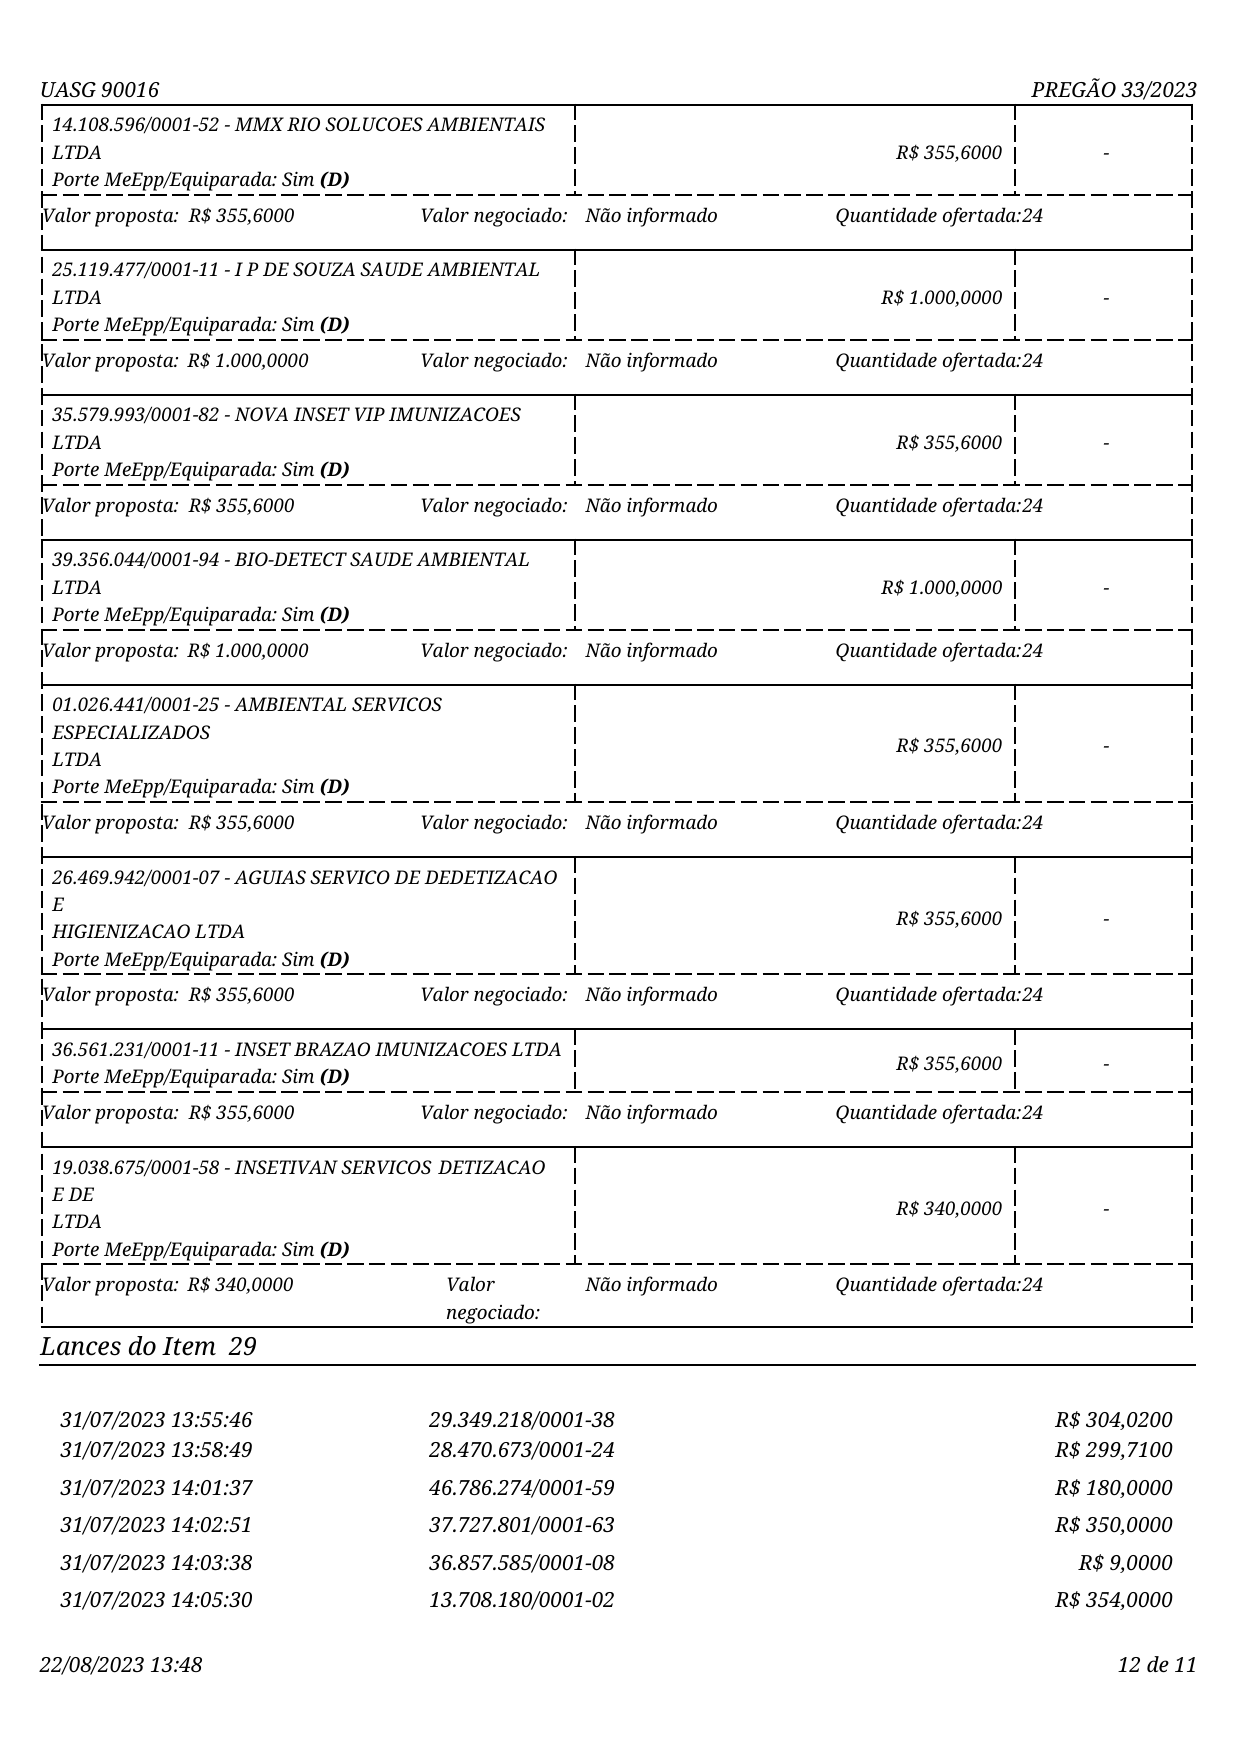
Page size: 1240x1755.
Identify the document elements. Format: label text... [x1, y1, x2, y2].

table_header 31/07/2023 13:55:46 [60, 1405, 429, 1436]
table_cell [575, 106, 835, 194]
table_cell [575, 251, 835, 339]
table_cell 31/07/2023 14:01:37 [60, 1473, 429, 1511]
table_cell - [1051, 858, 1192, 973]
table_cell [1051, 194, 1192, 248]
table_cell Não informado [575, 484, 835, 538]
table_cell Valor proposta: R$ 355,6000 Valor negociado: [42, 1091, 575, 1146]
table_header R$ 304,0200 [1010, 1405, 1175, 1436]
table_cell Quantidade ofertada: 24 [835, 484, 1051, 538]
table_cell Não informado [575, 801, 835, 856]
table_cell [575, 541, 835, 629]
table_cell 37.727.801/0001-63 [429, 1511, 1010, 1548]
table_cell [1051, 1263, 1192, 1326]
table_cell [1051, 339, 1192, 393]
table_cell 35.579.993/0001-82 - NOVA INSET VIP IMUNIZACOES LTDA Porte MeEpp/Equiparada: Sim (D) [42, 396, 575, 484]
table_cell DETIZACAO [446, 1148, 575, 1263]
table_cell 31/07/2023 14:05:30 [60, 1586, 429, 1623]
table_cell 39.356.044/0001-94 - BIO-DETECT SAUDE AMBIENTAL LTDA Porte MeEpp/Equiparada: Sim (D) [42, 541, 575, 629]
table_cell - [1051, 106, 1192, 194]
table_cell 31/07/2023 14:02:51 [60, 1511, 429, 1548]
table_cell [1051, 1091, 1192, 1146]
table_cell - [1051, 1030, 1192, 1091]
table_cell 31/07/2023 14:03:38 [60, 1548, 429, 1586]
table_cell - [1051, 541, 1192, 629]
table_cell R$ 355,6000 [835, 106, 1014, 194]
table_cell [1015, 858, 1051, 973]
table_cell R$ 355,6000 [835, 686, 1014, 801]
table_cell Não informado [575, 339, 835, 393]
table_cell Valor proposta: R$ 1.000,0000 Valor negociado: [42, 629, 575, 683]
table_cell Não informado [575, 629, 835, 683]
table_cell Valor negociado: [446, 1263, 575, 1326]
table_cell Valor proposta: R$ 355,6000 Valor negociado: [42, 194, 575, 248]
table_cell Quantidade ofertada: 24 [835, 973, 1051, 1028]
table_cell R$ 340,0000 [835, 1148, 1014, 1263]
table_cell [1015, 541, 1051, 629]
table_cell [575, 396, 835, 484]
table_cell R$ 1.000,0000 [835, 251, 1014, 339]
table_cell 46.786.274/0001-59 [429, 1473, 1010, 1511]
table_cell - [1051, 251, 1192, 339]
table_cell Valor proposta: R$ 355,6000 Valor negociado: [42, 973, 575, 1028]
table_cell 25.119.477/0001-11 - I P DE SOUZA SAUDE AMBIENTAL LTDA Porte MeEpp/Equiparada: Sim (D) [42, 251, 575, 339]
table_cell [1051, 484, 1192, 538]
table_cell R$ 355,6000 [835, 858, 1014, 973]
table_cell [575, 686, 835, 801]
table_cell R$ 355,6000 [835, 1030, 1014, 1091]
table_cell R$ 355,6000 [835, 396, 1014, 484]
table_cell Não informado [575, 1263, 835, 1326]
table_cell [575, 1148, 835, 1263]
table_header 29.349.218/0001-38 [429, 1405, 1010, 1436]
table_cell Valor proposta: R$ 340,0000 [42, 1263, 446, 1326]
table_cell [1015, 1030, 1051, 1091]
table_cell 13.708.180/0001-02 [429, 1586, 1010, 1623]
table_cell [575, 858, 835, 973]
table_cell - [1051, 686, 1192, 801]
table_cell 14.108.596/0001-52 - MMX RIO SOLUCOES AMBIENTAIS LTDA Porte MeEpp/Equiparada: Sim (D) [42, 106, 575, 194]
table_cell [575, 1030, 835, 1091]
table_cell R$ 9,0000 [1010, 1548, 1175, 1586]
table_cell Valor proposta: R$ 355,6000 Valor negociado: [42, 801, 575, 856]
table_cell [1015, 686, 1051, 801]
table_cell [1015, 396, 1051, 484]
table_cell Quantidade ofertada: 24 [835, 1263, 1051, 1326]
table_cell Não informado [575, 973, 835, 1028]
table_cell 19.038.675/0001-58 - INSETIVAN SERVICOS E DE LTDA Porte MeEpp/Equiparada: Sim (D) [42, 1148, 446, 1263]
table_cell Quantidade ofertada: 24 [835, 339, 1051, 393]
table_cell 36.857.585/0001-08 [429, 1548, 1010, 1586]
table_cell Valor proposta: R$ 1.000,0000 Valor negociado: [42, 339, 575, 393]
table_cell - [1051, 396, 1192, 484]
table_cell R$ 1.000,0000 [835, 541, 1014, 629]
table_cell 28.470.673/0001-24 [429, 1436, 1010, 1473]
table_cell Quantidade ofertada: 24 [835, 194, 1051, 248]
table_cell R$ 299,7100 [1010, 1436, 1175, 1473]
table_cell 01.026.441/0001-25 - AMBIENTAL SERVICOS ESPECIALIZADOS LTDA Porte MeEpp/Equiparada: Sim (D) [42, 686, 575, 801]
table_cell Quantidade ofertada: 24 [835, 1091, 1051, 1146]
text Lances do Item 29 [40, 1328, 1200, 1362]
table_cell Valor proposta: R$ 355,6000 Valor negociado: [42, 484, 575, 538]
table_cell [1051, 629, 1192, 683]
table_cell R$ 180,0000 [1010, 1473, 1175, 1511]
table_cell 31/07/2023 13:58:49 [60, 1436, 429, 1473]
table_cell [1015, 251, 1051, 339]
table_cell R$ 354,0000 [1010, 1586, 1175, 1623]
table_cell Não informado [575, 194, 835, 248]
table_cell [1015, 106, 1051, 194]
table_cell - [1051, 1148, 1192, 1263]
table_cell Quantidade ofertada: 24 [835, 629, 1051, 683]
table_cell 26.469.942/0001-07 - AGUIAS SERVICO DE DEDETIZACAO E HIGIENIZACAO LTDA Porte MeEpp/Equiparada: Sim (D) [42, 858, 575, 973]
table_cell [1015, 1148, 1051, 1263]
table_cell 36.561.231/0001-11 - INSET BRAZAO IMUNIZACOES LTDA Porte MeEpp/Equiparada: Sim (D) [42, 1030, 575, 1091]
table_cell [1051, 801, 1192, 856]
table_cell [1051, 973, 1192, 1028]
table_cell R$ 350,0000 [1010, 1511, 1175, 1548]
table_cell Não informado [575, 1091, 835, 1146]
table_cell Quantidade ofertada: 24 [835, 801, 1051, 856]
